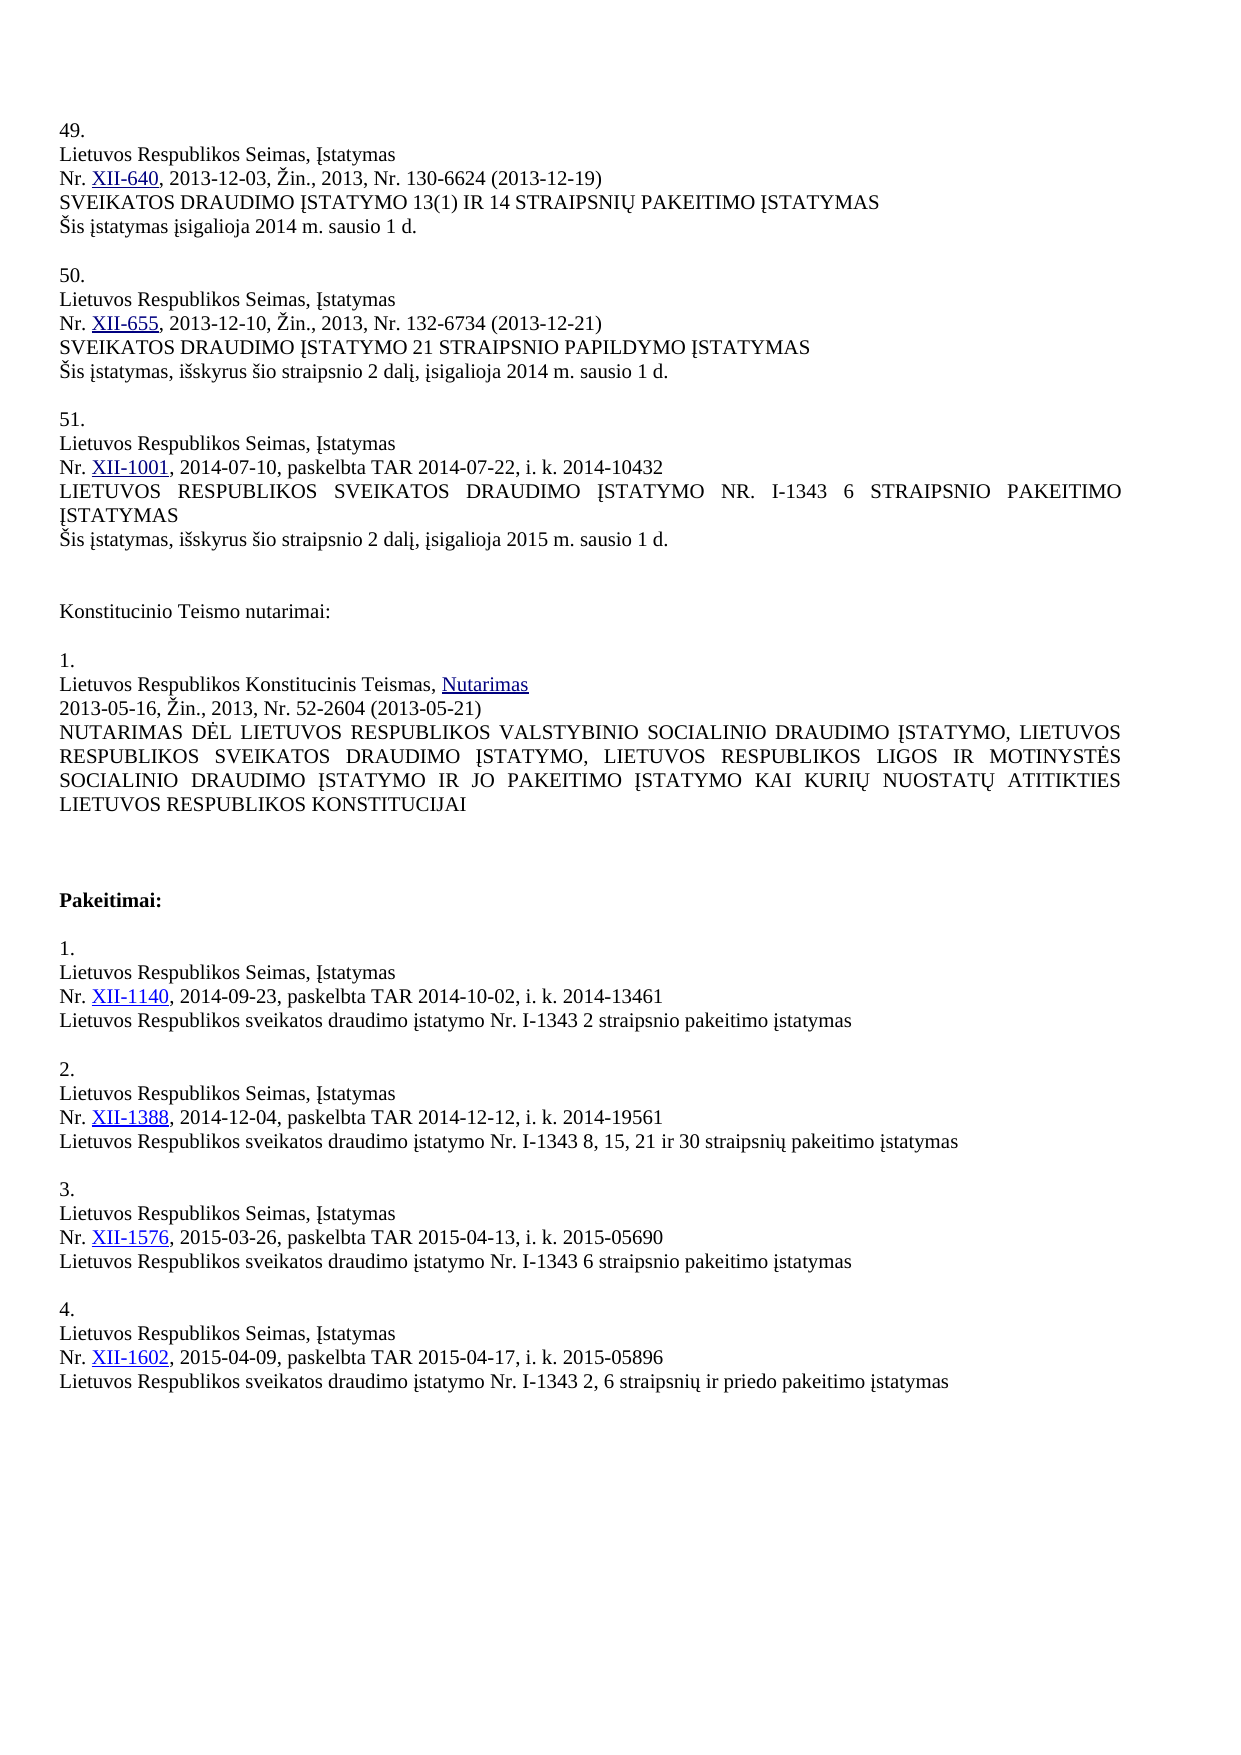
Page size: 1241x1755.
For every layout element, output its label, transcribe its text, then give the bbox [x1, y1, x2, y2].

text 1. [59, 936, 1122, 960]
text Nr. XII-655, 2013-12-10, Žin., 2013, Nr. 132-6734 (2013-12-21) [59, 311, 1122, 335]
text Nr. XII-1001, 2014-07-10, paskelbta TAR 2014-07-22, i. k. 2014-10432 [59, 455, 1122, 479]
text 4. [59, 1297, 1122, 1321]
text Nr. XII-1388, 2014-12-04, paskelbta TAR 2014-12-12, i. k. 2014-19561 [59, 1105, 1122, 1129]
text Lietuvos Respublikos Seimas, Įstatymas [59, 1081, 1122, 1105]
text Nr. XII-640, 2013-12-03, Žin., 2013, Nr. 130-6624 (2013-12-19) [59, 166, 1122, 190]
text 49. [59, 118, 1122, 142]
text Lietuvos Respublikos sveikatos draudimo įstatymo Nr. I-1343 6 straipsnio pakeitimo įstatymas [59, 1249, 1122, 1273]
text Nr. XII-1576, 2015-03-26, paskelbta TAR 2015-04-13, i. k. 2015-05690 [59, 1225, 1122, 1249]
text Lietuvos Respublikos Seimas, Įstatymas [59, 1201, 1122, 1225]
text Šis įstatymas, išskyrus šio straipsnio 2 dalį, įsigalioja 2015 m. sausio 1 d. [59, 527, 1122, 551]
text Šis įstatymas, išskyrus šio straipsnio 2 dalį, įsigalioja 2014 m. sausio 1 d. [59, 359, 1122, 383]
text Nr. XII-1140, 2014-09-23, paskelbta TAR 2014-10-02, i. k. 2014-13461 [59, 984, 1122, 1008]
text Lietuvos Respublikos Seimas, Įstatymas [59, 142, 1122, 166]
text Šis įstatymas įsigalioja 2014 m. sausio 1 d. [59, 214, 1122, 238]
text NUTARIMAS DĖL LIETUVOS RESPUBLIKOS VALSTYBINIO SOCIALINIO DRAUDIMO ĮSTATYMO, LIETUVOS RESPUBLIKOS SVEIKATOS DRAUDIMO ĮSTATYMO, LIETUVOS RESPUBLIKOS LIGOS IR MOTINYSTĖS SOCIALINIO DRAUDIMO ĮSTATYMO IR JO PAKEITIMO ĮSTATYMO KAI KURIŲ NUOSTATŲ ATITIKTIES LIETUVOS RESPUBLIKOS KONSTITUCIJAI [59, 720, 1122, 816]
text 50. [59, 262, 1122, 287]
text 1. [59, 647, 1122, 672]
text 2013-05-16, Žin., 2013, Nr. 52-2604 (2013-05-21) [59, 696, 1122, 720]
text SVEIKATOS DRAUDIMO ĮSTATYMO 13(1) IR 14 STRAIPSNIŲ PAKEITIMO ĮSTATYMAS [59, 190, 1122, 214]
text 3. [59, 1177, 1122, 1201]
text SVEIKATOS DRAUDIMO ĮSTATYMO 21 STRAIPSNIO PAPILDYMO ĮSTATYMAS [59, 335, 1122, 359]
text Lietuvos Respublikos sveikatos draudimo įstatymo Nr. I-1343 2 straipsnio pakeitimo įstatymas [59, 1008, 1122, 1032]
text Lietuvos Respublikos Seimas, Įstatymas [59, 960, 1122, 984]
text Lietuvos Respublikos Seimas, Įstatymas [59, 431, 1122, 455]
text Lietuvos Respublikos Seimas, Įstatymas [59, 1321, 1122, 1345]
text Lietuvos Respublikos sveikatos draudimo įstatymo Nr. I-1343 2, 6 straipsnių ir priedo pakeitimo įstatymas [59, 1369, 1122, 1393]
text LIETUVOS RESPUBLIKOS SVEIKATOS DRAUDIMO ĮSTATYMO NR. I-1343 6 STRAIPSNIO PAKEITIMO ĮSTATYMAS [59, 479, 1122, 527]
text 2. [59, 1057, 1122, 1081]
text Lietuvos Respublikos sveikatos draudimo įstatymo Nr. I-1343 8, 15, 21 ir 30 straipsnių pakeitimo įstatymas [59, 1129, 1122, 1153]
text 51. [59, 407, 1122, 431]
text Lietuvos Respublikos Seimas, Įstatymas [59, 287, 1122, 311]
text Lietuvos Respublikos Konstitucinis Teismas, Nutarimas [59, 672, 1122, 696]
text Konstitucinio Teismo nutarimai: [59, 599, 1122, 623]
text Nr. XII-1602, 2015-04-09, paskelbta TAR 2015-04-17, i. k. 2015-05896 [59, 1345, 1122, 1369]
text Pakeitimai: [59, 888, 1122, 912]
